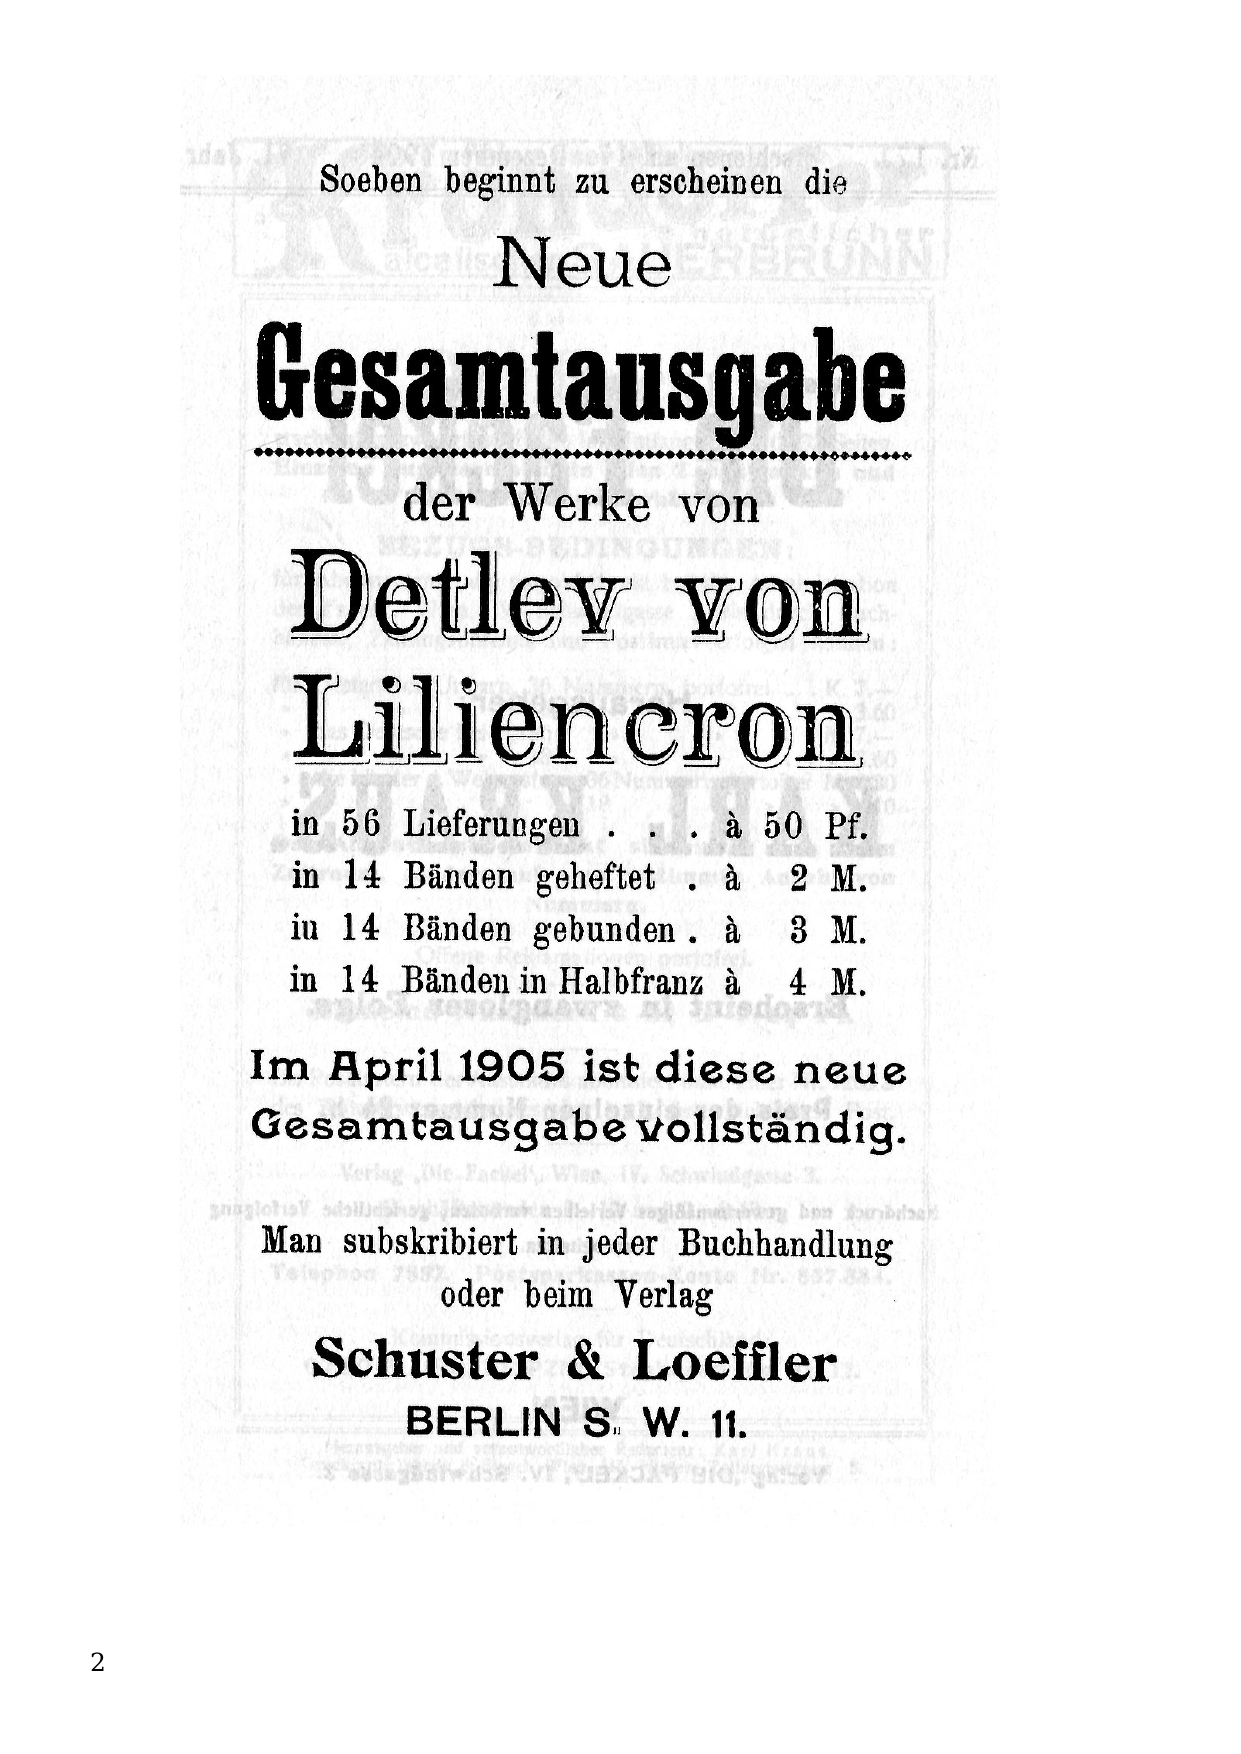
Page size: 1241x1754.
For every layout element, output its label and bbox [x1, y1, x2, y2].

picture [180, 75, 1001, 1527]
